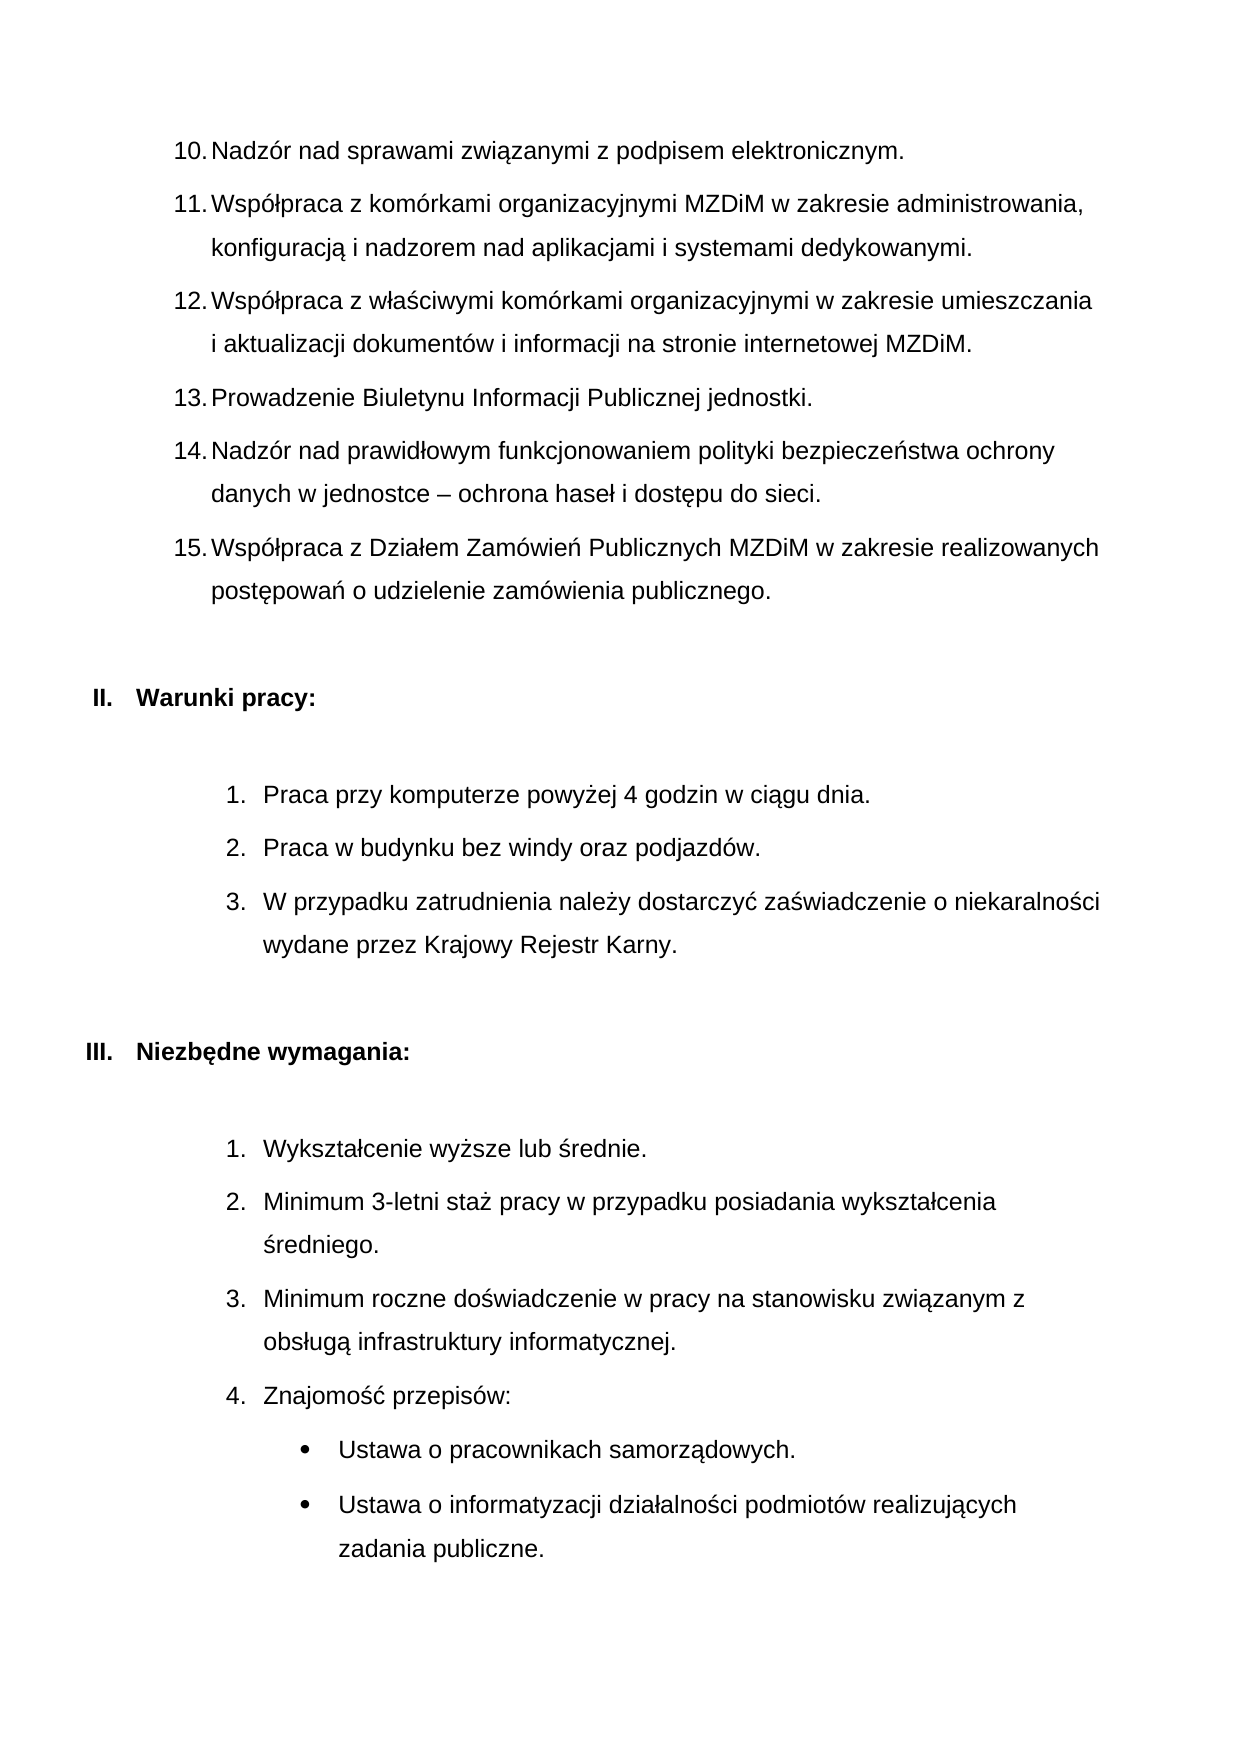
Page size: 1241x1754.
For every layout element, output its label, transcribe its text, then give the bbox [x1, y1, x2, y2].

list Praca przy komputerze powyżej 4 godzin w ciągu dnia. [226, 780, 1104, 808]
list Wykształcenie wyższe lub średnie. [226, 1134, 1104, 1162]
list Minimum roczne doświadczenie w pracy na stanowisku związanym z obsługą infrastruktury informatycznej. [226, 1284, 1104, 1356]
list Znajomość przepisów: [226, 1381, 1104, 1409]
list Prowadzenie Biuletynu Informacji Publicznej jednostki. [173, 383, 1104, 411]
list Minimum 3-letni staż pracy w przypadku posiadania wykształcenia średniego. [226, 1187, 1104, 1259]
list Ustawa o informatyzacji działalności podmiotów realizujących zadania publiczne. [301, 1490, 1104, 1562]
list Praca w budynku bez windy oraz podjazdów. [226, 833, 1104, 862]
list Współpraca z Działem Zamówień Publicznych MZDiM w zakresie realizowanych postępowań o udzielenie zamówienia publicznego. [173, 533, 1104, 605]
list Nadzór nad prawidłowym funkcjonowaniem polityki bezpieczeństwa ochrony danych w jednostce – ochrona haseł i dostępu do sieci. [173, 436, 1104, 508]
list Niezbędne wymagania: [113, 1037, 1104, 1066]
list Warunki pracy: [113, 683, 1104, 712]
list W przypadku zatrudnienia należy dostarczyć zaświadczenie o niekaralności wydane przez Krajowy Rejestr Karny. [226, 887, 1104, 959]
list Nadzór nad sprawami związanymi z podpisem elektronicznym. [173, 136, 1104, 164]
list Ustawa o pracownikach samorządowych. [301, 1434, 1104, 1465]
list Współpraca z właściwymi komórkami organizacyjnymi w zakresie umieszczania i aktualizacji dokumentów i informacji na stronie internetowej MZDiM. [173, 286, 1104, 358]
list Współpraca z komórkami organizacyjnymi MZDiM w zakresie administrowania, konfiguracją i nadzorem nad aplikacjami i systemami dedykowanymi. [173, 189, 1104, 261]
